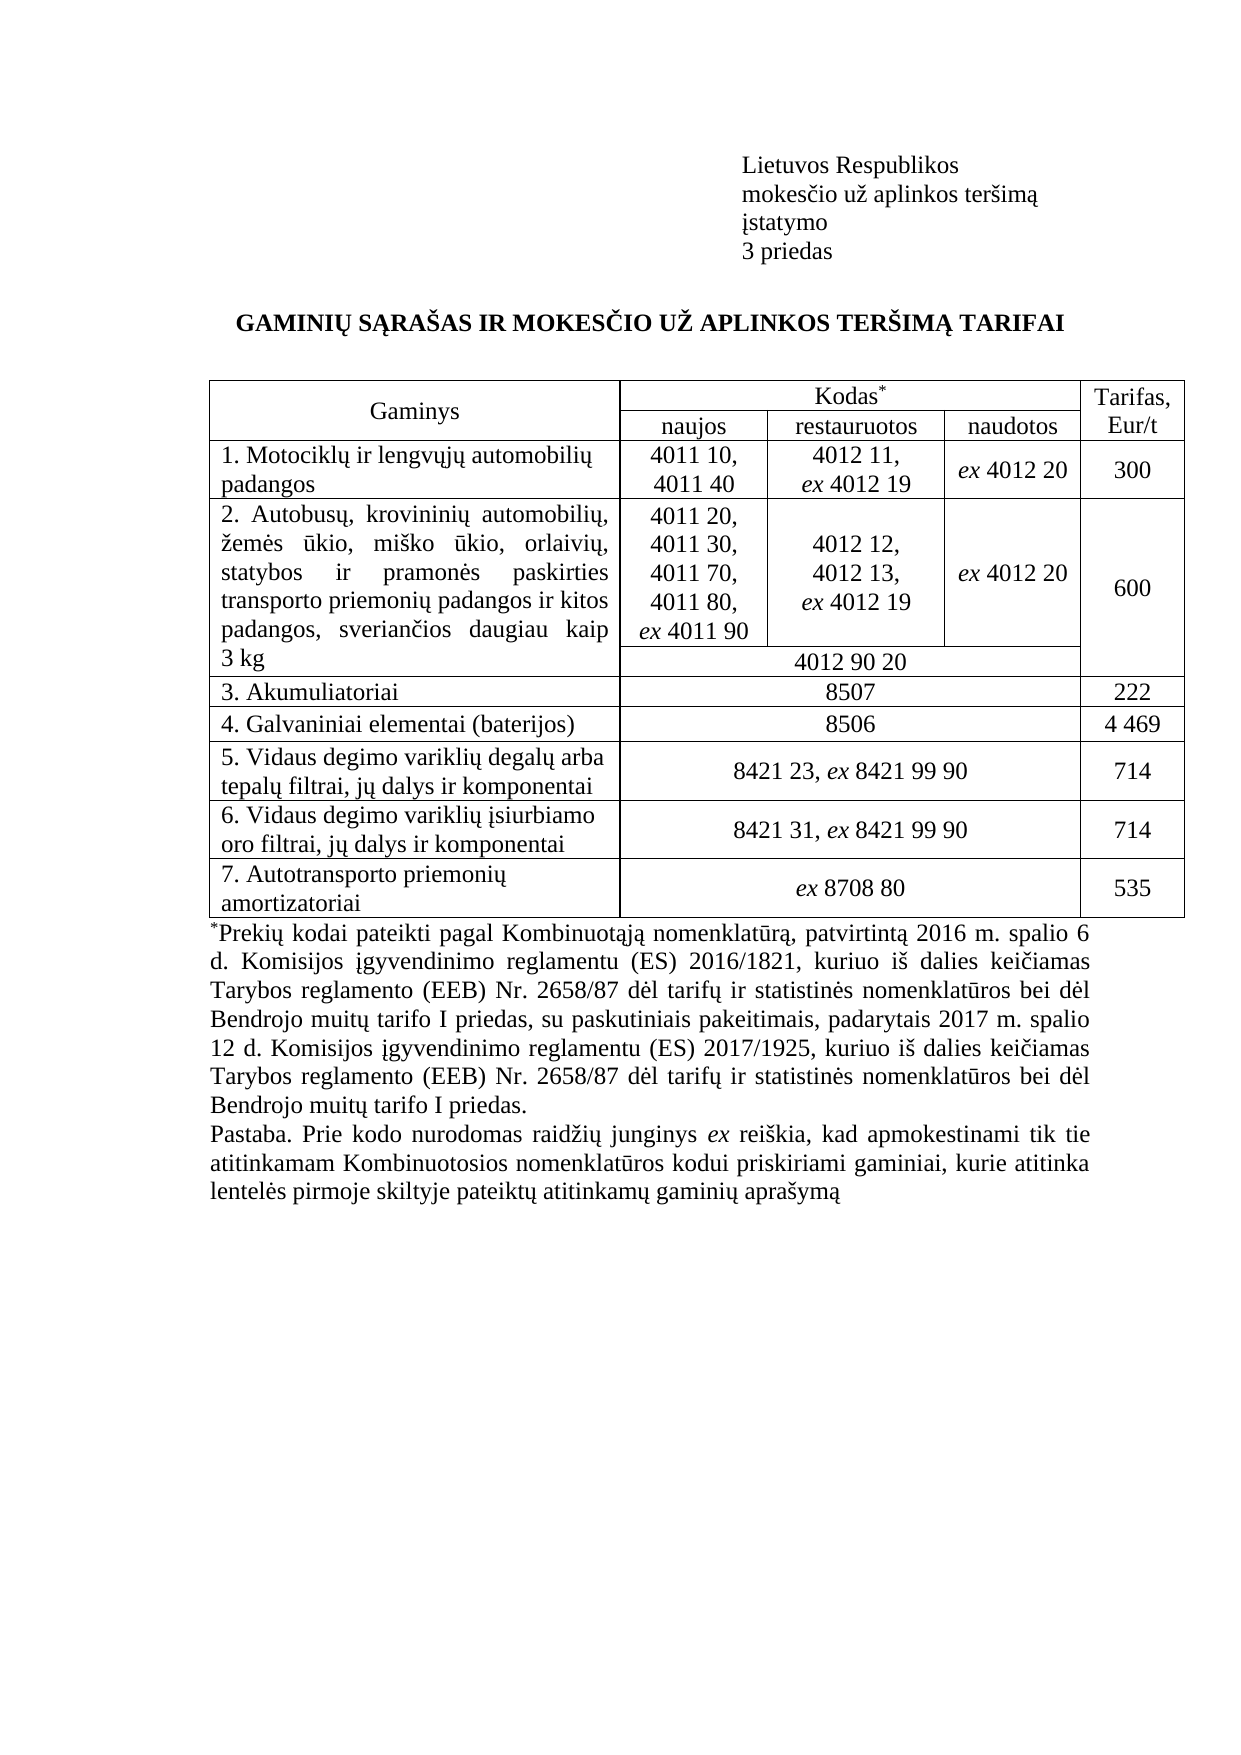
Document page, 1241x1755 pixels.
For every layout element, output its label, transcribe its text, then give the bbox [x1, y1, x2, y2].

text GAMINIŲ SĄRAŠAS IR MOKESČIO UŽ APLINKOS TERŠIMĄ TARIFAI [210, 308, 1091, 337]
table_cell ex 4012 20 [945, 441, 1080, 498]
text *Prekių kodai pateikti pagal Kombinuotąją nomenklatūrą, patvirtintą 2016 m. spalio 6 d. Komisijos įgyvendinimo reglamentu (ES) 2016/1821, kuriuo iš dalies keičiamas Tarybos reglamento (EEB) Nr. 2658/87 dėl tarifų ir statistinės nomenklatūros bei dėl Bendrojo muitų tarifo I priedas, su paskutiniais pakeitimais, padarytais 2017 m. spalio 12 d. Komisijos įgyvendinimo reglamentu (ES) 2017/1925, kuriuo iš dalies keičiamas Tarybos reglamento (EEB) Nr. 2658/87 dėl tarifų ir statistinės nomenklatūros bei dėl Bendrojo muitų tarifo I priedas. [210, 918, 1091, 1119]
table_cell 535 [1081, 859, 1184, 917]
table_cell naudotos [945, 411, 1080, 439]
table_cell 8421 31, ex 8421 99 90 [621, 801, 1080, 858]
text Pastaba. Prie kodo nurodomas raidžių junginys ex reiškia, kad apmokestinami tik tie atitinkamam Kombinuotosios nomenklatūros kodui priskiriami gaminiai, kurie atitinka lentelės pirmoje skiltyje pateiktų atitinkamų gaminių aprašymą [210, 1119, 1091, 1205]
table_cell 222 [1081, 677, 1184, 706]
table_cell 300 [1081, 441, 1184, 498]
table_header Tarifas, Eur/t [1081, 381, 1184, 439]
table_cell 8506 [621, 707, 1080, 741]
table_cell 2. Autobusų, krovininių automobilių, žemės ūkio, miško ūkio, orlaivių, statybos ir pramonės paskirties transporto priemonių padangos ir kitos padangos, sveriančios daugiau kaip 3 kg [210, 499, 619, 676]
table_cell 7. Autotransporto priemonių amortizatoriai [210, 859, 619, 917]
table_cell 4012 12, 4012 13, ex 4012 19 [768, 499, 944, 646]
table_cell 8507 [621, 677, 1080, 706]
table_cell 8421 23, ex 8421 99 90 [621, 742, 1080, 799]
table_header Gaminys [210, 381, 619, 439]
table_cell 714 [1081, 801, 1184, 858]
table_cell ex 4012 20 [945, 499, 1080, 646]
table_cell naujos [621, 411, 767, 439]
table_cell 4011 10, 4011 40 [621, 441, 767, 498]
table_cell 4012 90 20 [621, 647, 1080, 676]
table_cell 714 [1081, 742, 1184, 799]
table_cell 1. Motociklų ir lengvųjų automobilių padangos [210, 441, 619, 498]
table_cell 3. Akumuliatoriai [210, 677, 619, 706]
table_cell ex 8708 80 [621, 859, 1080, 917]
table_cell 4012 11, ex 4012 19 [768, 441, 944, 498]
text 3 priedas [742, 236, 1091, 265]
table_cell 4011 20, 4011 30, 4011 70, 4011 80, ex 4011 90 [621, 499, 767, 646]
table_cell 4. Galvaniniai elementai (baterijos) [210, 707, 619, 741]
text Lietuvos Respublikos [742, 150, 1091, 179]
table_cell restauruotos [768, 411, 944, 439]
table_cell 5. Vidaus degimo variklių degalų arba tepalų filtrai, jų dalys ir komponentai [210, 742, 619, 799]
text mokesčio už aplinkos teršimą įstatymo [742, 179, 1091, 236]
table_cell 600 [1081, 499, 1184, 676]
table_header Kodas* [621, 381, 1080, 410]
table_cell 6. Vidaus degimo variklių įsiurbiamo oro filtrai, jų dalys ir komponentai [210, 801, 619, 858]
table_cell 4 469 [1081, 707, 1184, 741]
